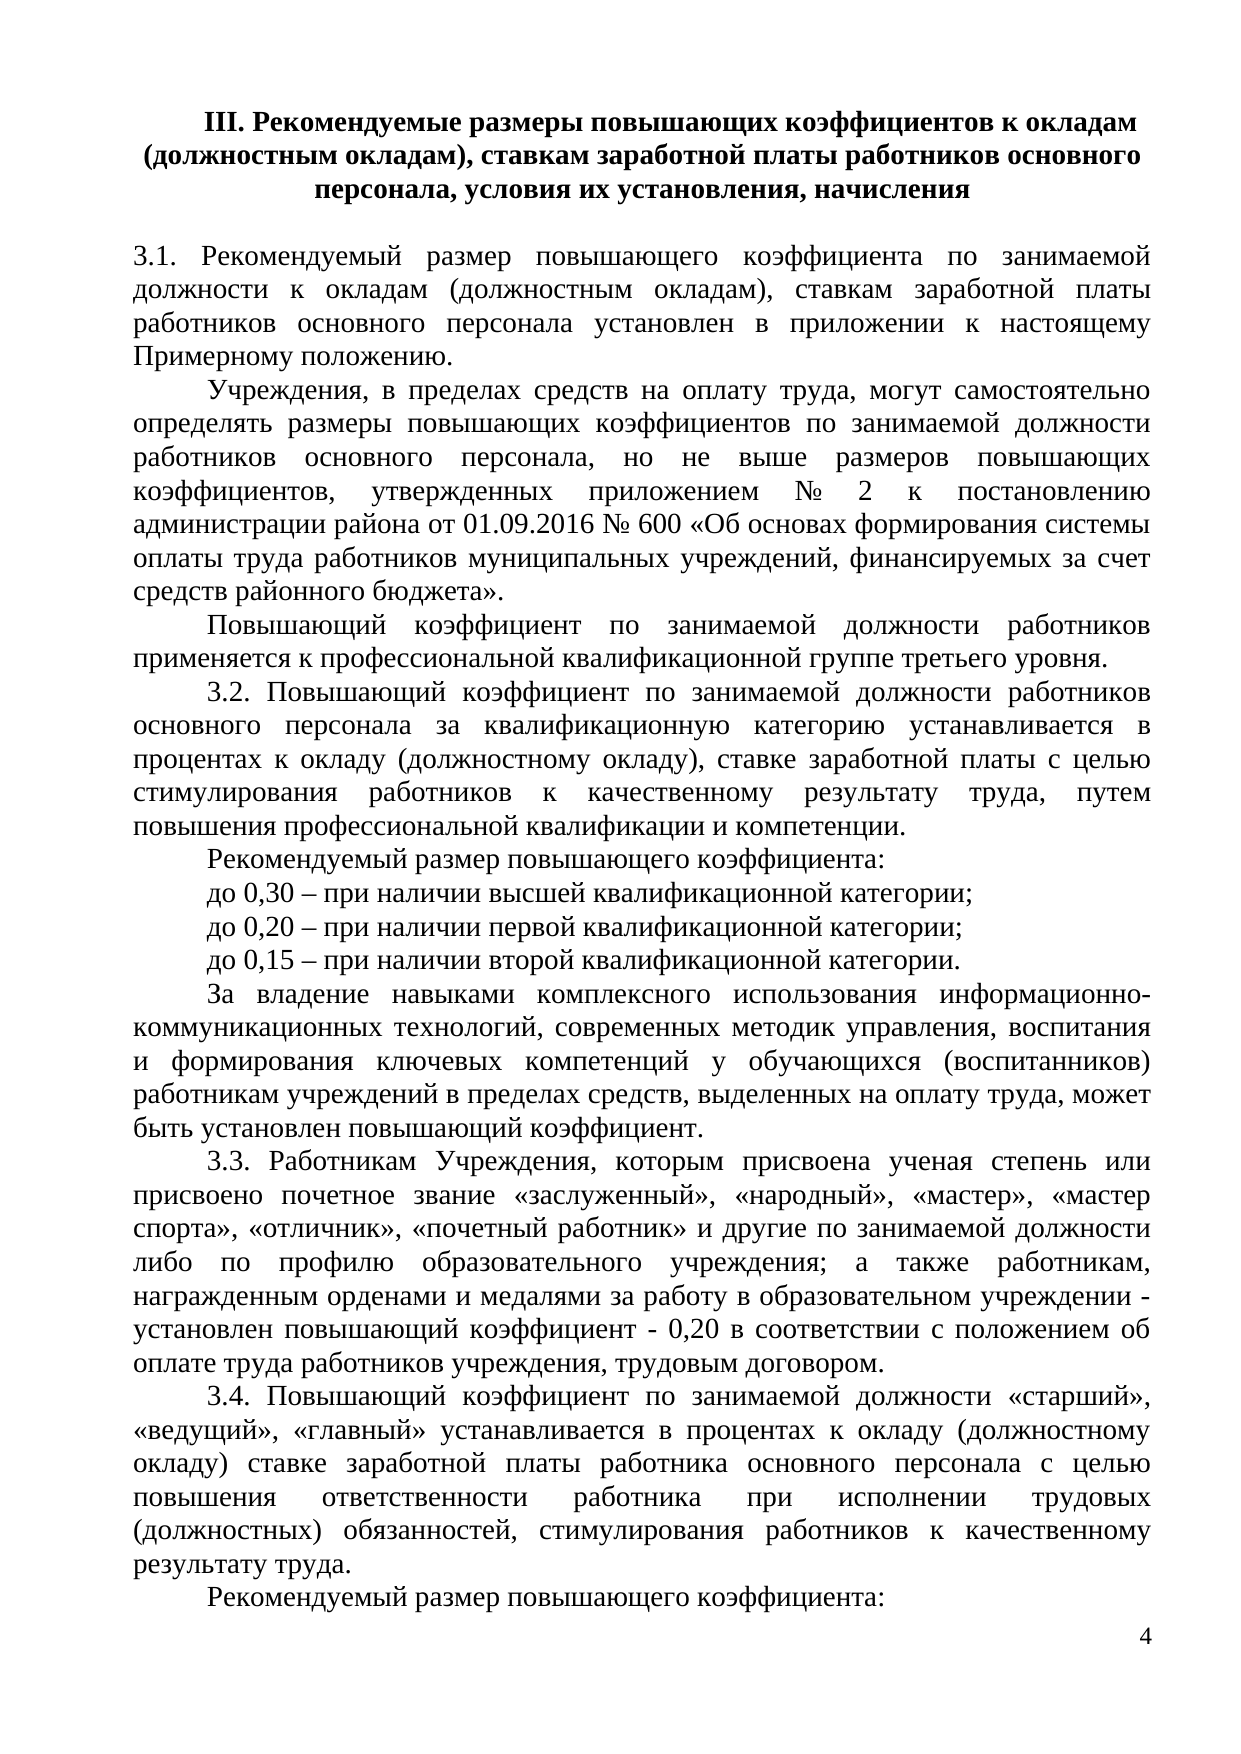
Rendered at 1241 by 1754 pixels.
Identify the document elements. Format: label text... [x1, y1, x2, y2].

text до 0,30 – при наличии высшей квалификационной категории; [133, 875, 1152, 909]
text Рекомендуемый размер повышающего коэффициента: [133, 842, 1152, 875]
text до 0,15 – при наличии второй квалификационной категории. [133, 942, 1152, 976]
text Учреждения, в пределах средств на оплату труда, могут самостоятельно определять размеры повышающих коэффициентов по занимаемой должности работников основного персонала, но не выше размеров повышающих коэффициентов, утвержденных приложением № 2 к постановлению администрации района от 01.09.2016 № 600 «Об основах формирования системы оплаты труда работников муниципальных учреждений, финансируемых за счет средств районного бюджета». [133, 372, 1152, 607]
text 3.4. Повышающий коэффициент по занимаемой должности «старший», «ведущий», «главный» устанавливается в процентах к окладу (должностному окладу) ставке заработной платы работника основного персонала с целью повышения ответственности работника при исполнении трудовых (должностных) обязанностей, стимулирования работников к качественному результату труда. [133, 1378, 1152, 1579]
text до 0,20 – при наличии первой квалификационной категории; [133, 909, 1152, 942]
text 3.3. Работникам Учреждения, которым присвоена ученая степень или присвоено почетное звание «заслуженный», «народный», «мастер», «мастер спорта», «отличник», «почетный работник» и другие по занимаемой должности либо по профилю образовательного учреждения; а также работникам, награжденным орденами и медалями за работу в образовательном учреждении - установлен повышающий коэффициент - 0,20 в соответствии с положением об оплате труда работников учреждения, трудовым договором. [133, 1143, 1152, 1378]
text Рекомендуемый размер повышающего коэффициента: [133, 1579, 1152, 1613]
text За владение навыками комплексного использования информационно-коммуникационных технологий, современных методик управления, воспитания и формирования ключевых компетенций у обучающихся (воспитанников) работникам учреждений в пределах средств, выделенных на оплату труда, может быть установлен повышающий коэффициент. [133, 976, 1152, 1143]
text Повышающий коэффициент по занимаемой должности работников применяется к профессиональной квалификационной группе третьего уровня. [133, 607, 1152, 674]
text 3.1. Рекомендуемый размер повышающего коэффициента по занимаемой должности к окладам (должностным окладам), ставкам заработной платы работников основного персонала установлен в приложении к настоящему Примерному положению. [133, 238, 1152, 372]
text 3.2. Повышающий коэффициент по занимаемой должности работников основного персонала за квалификационную категорию устанавливается в процентах к окладу (должностному окладу), ставке заработной платы с целью стимулирования работников к качественному результату труда, путем повышения профессиональной квалификации и компетенции. [133, 674, 1152, 842]
text III. Рекомендуемые размеры повышающих коэффициентов к окладам (должностным окладам), ставкам заработной платы работников основного персонала, условия их установления, начисления [133, 104, 1152, 204]
